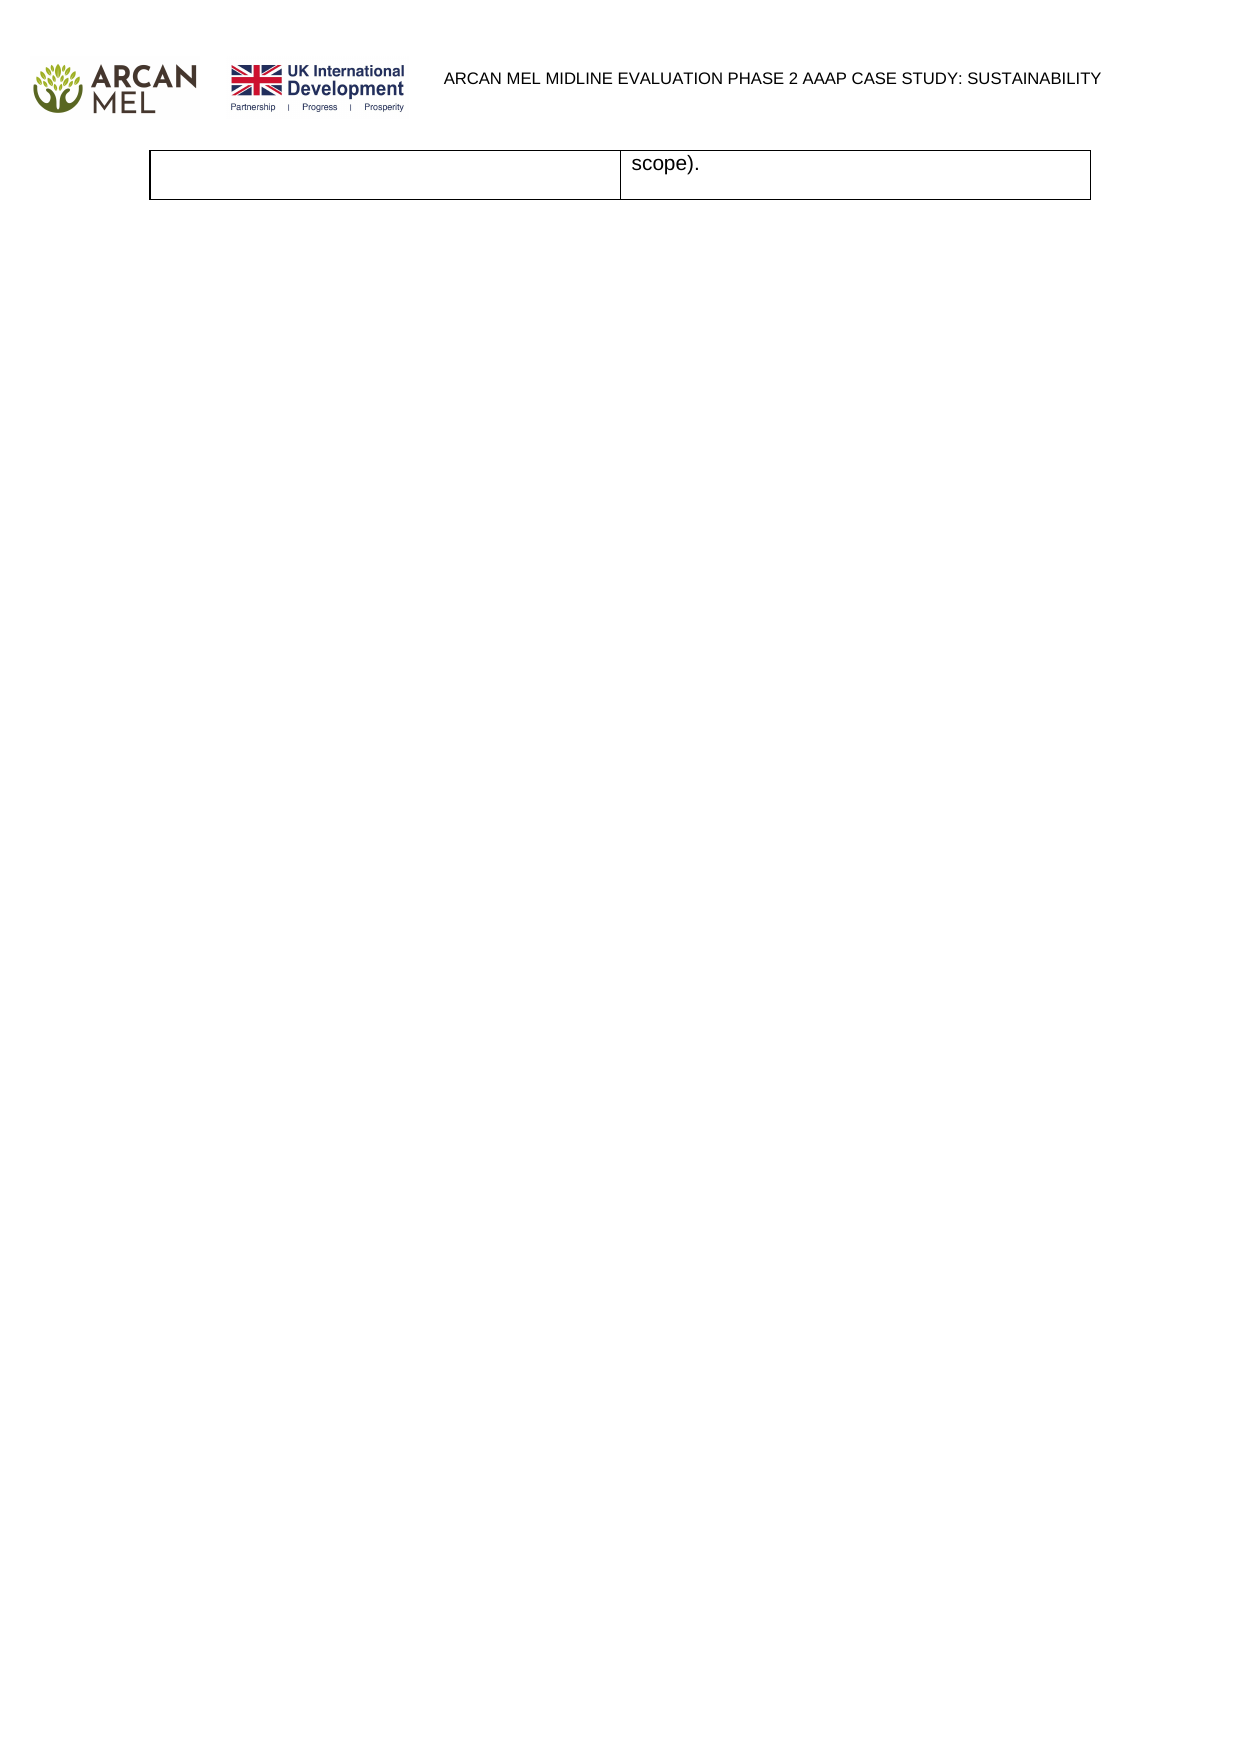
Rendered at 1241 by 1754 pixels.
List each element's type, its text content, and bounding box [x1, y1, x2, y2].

table_cell [151, 151, 620, 199]
table_cell scope). [621, 151, 1090, 199]
